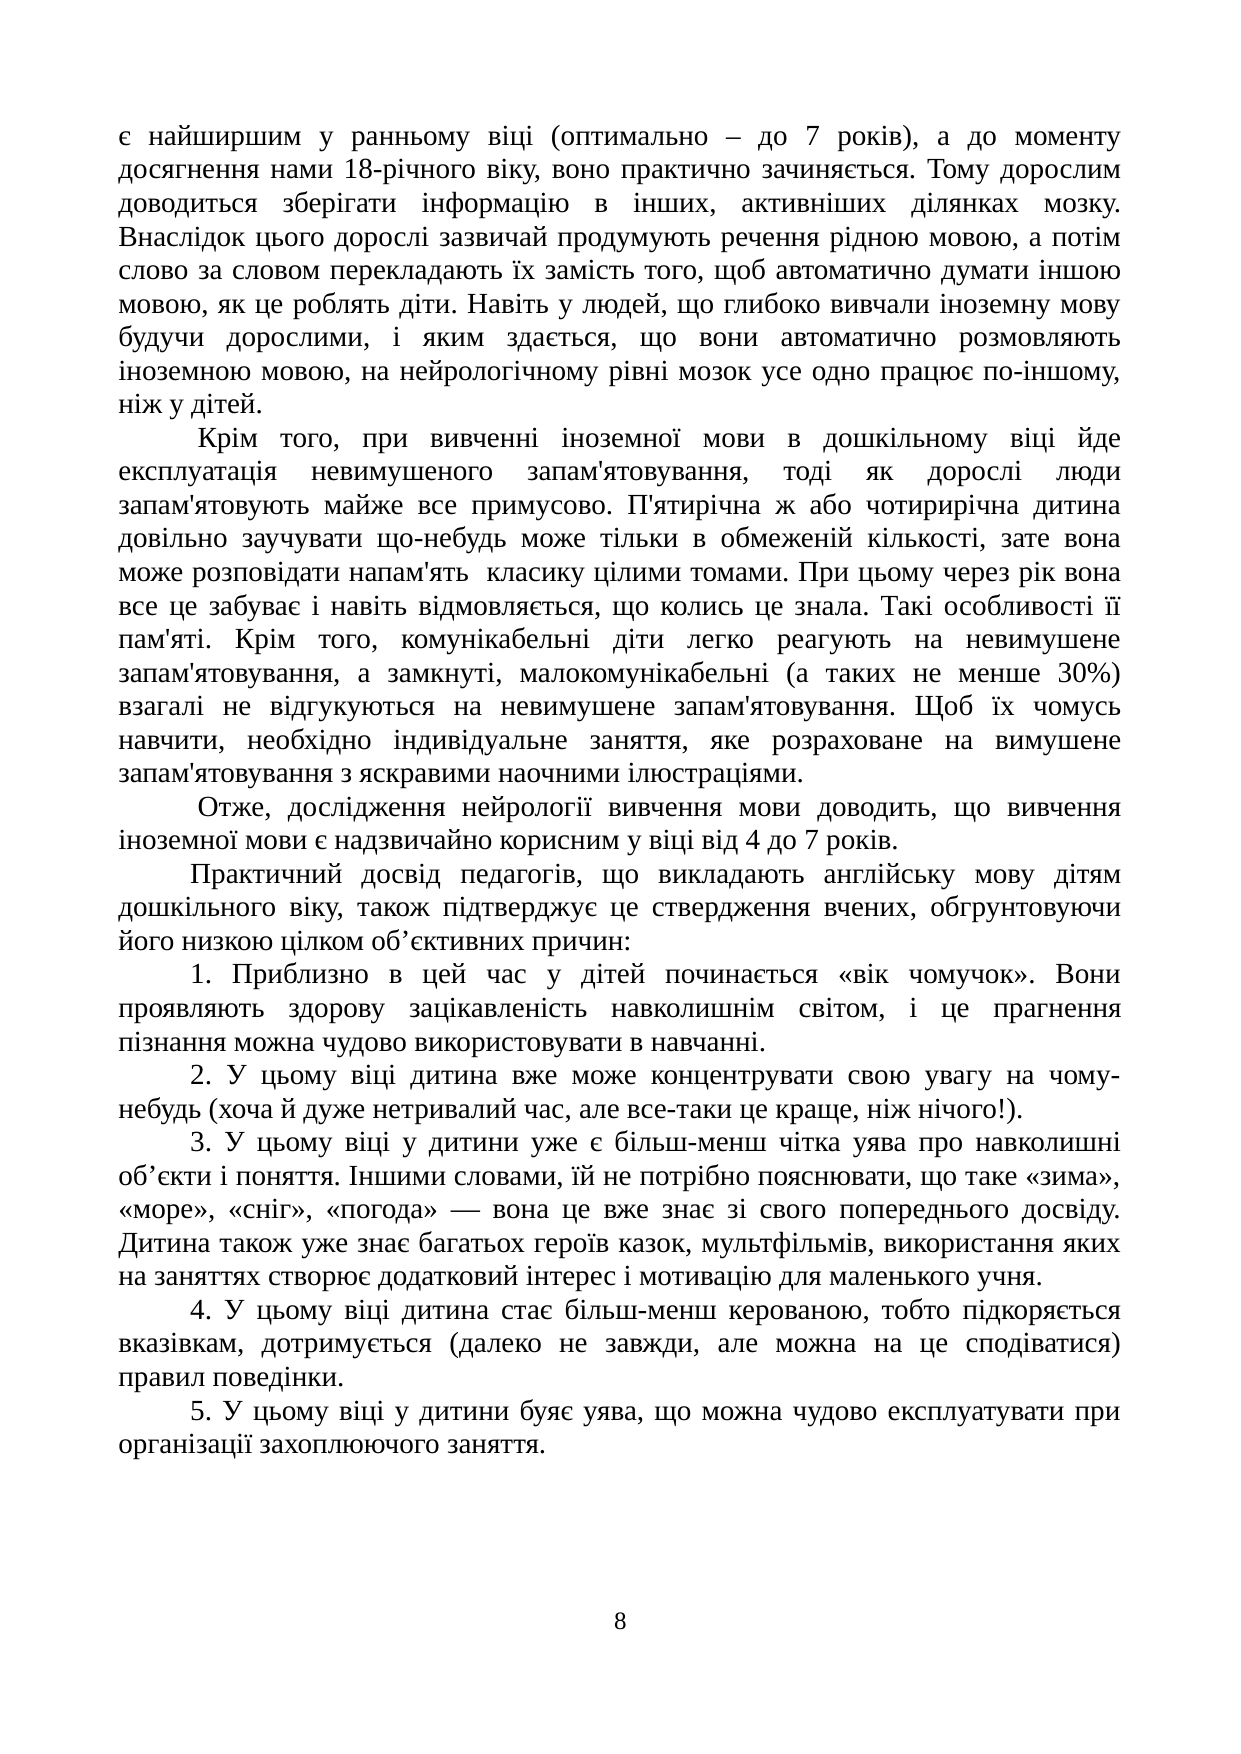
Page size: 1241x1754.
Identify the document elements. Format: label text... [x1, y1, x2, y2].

text 1. Приблизно в цей час у дітей починається «вік чомучок». Вони проявляють здорову зацікавленість навколишнім світом, і це прагнення пізнання можна чудово використовувати в навчанні. [118, 957, 1122, 1057]
text є найширшим у ранньому віці (оптимально – до 7 років), а до моменту досягнення нами 18-річного віку, воно практично зачиняється. Тому дорослим доводиться зберігати інформацію в інших, активніших ділянках мозку. Внаслідок цього дорослі зазвичай продумують речення рідною мовою, а потім слово за словом перекладають їх замість того, щоб автоматично думати іншою мовою, як це роблять діти. Навіть у людей, що глибоко вивчали іноземну мову будучи дорослими, і яким здається, що вони автоматично розмовляють іноземною мовою, на нейрологічному рівні мозок усе одно працює по-іншому, ніж у дітей. [118, 118, 1122, 420]
text Практичний досвід педагогів, що викладають англійську мову дітям дошкільного віку, також підтверджує це ствердження вчених, обгрунтовуючи його низкою цілком об’єктивних причин: [118, 856, 1122, 957]
text Крім того, при вивченні іноземної мови в дошкільному віці йде експлуатація невимушеного запам'ятовування, тоді як дорослі люди запам'ятовують майже все примусово. П'ятирічна ж або чотирирічна дитина довільно заучувати що-небудь може тільки в обмеженій кількості, зате вона може розповідати напам'ять класику цілими томами. При цьому через рік вона все це забуває і навіть відмовляється, що колись це знала. Такі особливості її пам'яті. Крім того, комунікабельні діти легко реагують на невимушене запам'ятовування, а замкнуті, малокомунікабельні (а таких не менше 30%) взагалі не відгукуються на невимушене запам'ятовування. Щоб їх чомусь навчити, необхідно індивідуальне заняття, яке розраховане на вимушене запам'ятовування з яскравими наочними ілюстраціями. [118, 420, 1122, 789]
text Отже, дослідження нейрології вивчення мови доводить, що вивчення іноземної мови є надзвичайно корисним у віці від 4 до 7 років. [118, 789, 1122, 856]
text 3. У цьому віці у дитини уже є більш-менш чітка уява про навколишні об’єкти і поняття. Іншими словами, їй не потрібно пояснювати, що таке «зима», «море», «сніг», «погода» ― вона це вже знає зі свого попереднього досвіду. Дитина також уже знає багатьох героїв казок, мультфільмів, використання яких на заняттях створює додатковий інтерес і мотивацію для маленького учня. [118, 1124, 1122, 1292]
text 2. У цьому віці дитина вже може концентрувати свою увагу на чому-небудь (хоча й дуже нетривалий час, але все-таки це краще, ніж нічого!). [118, 1057, 1122, 1124]
text 5. У цьому віці у дитини буяє уява, що можна чудово експлуатувати при організації захоплюючого заняття. [118, 1393, 1122, 1460]
text 4. У цьому віці дитина стає більш-менш керованою, тобто підкоряється вказівкам, дотримується (далеко не завжди, але можна на це сподіватися) правил поведінки. [118, 1292, 1122, 1393]
